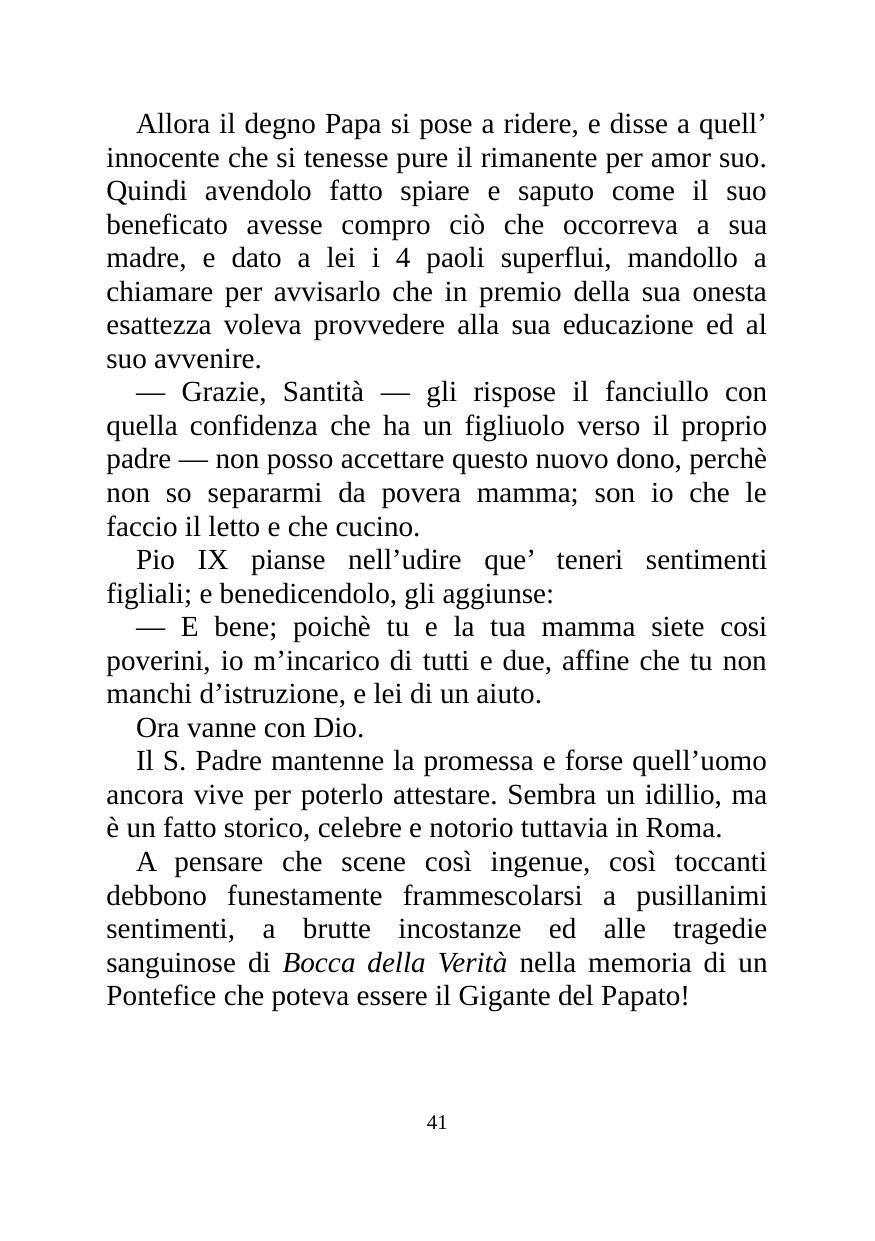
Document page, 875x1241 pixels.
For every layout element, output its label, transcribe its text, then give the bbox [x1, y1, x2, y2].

text Pio IX pianse nell’udire que’ teneri sentimenti figliali; e benedicendolo, gli aggiunse: [106, 542, 768, 609]
text Allora il degno Papa si pose a ridere, e disse a quell’ innocente che si tenesse pure il rimanente per amor suo. Quindi avendolo fatto spiare e saputo come il suo beneficato avesse compro ciò che occorreva a sua madre, e dato a lei i 4 paoli superflui, mandollo a chiamare per avvisarlo che in premio della sua onesta esattezza voleva provvedere alla sua educazione ed al suo avvenire. [106, 106, 768, 374]
text — Grazie, Santità — gli rispose il fanciullo con quella confidenza che ha un figliuolo verso il proprio padre — non posso accettare questo nuovo dono, perchè non so separarmi da povera mamma; son io che le faccio il letto e che cucino. [106, 374, 768, 542]
text — E bene; poichè tu e la tua mamma siete cosi poverini, io m’incarico di tutti e due, affine che tu non manchi d’istruzione, e lei di un aiuto. [106, 609, 768, 710]
text Il S. Padre mantenne la promessa e forse quell’uomo ancora vive per poterlo attestare. Sembra un idillio, ma è un fatto storico, celebre e notorio tuttavia in Roma. [106, 743, 768, 844]
text A pensare che scene così ingenue, così toccanti debbono funestamente frammescolarsi a pusillanimi sentimenti, a brutte incostanze ed alle tragedie sanguinose di Bocca della Verità nella memoria di un Pontefice che poteva essere il Gigante del Papato! [106, 844, 768, 1012]
text Ora vanne con Dio. [106, 710, 768, 743]
